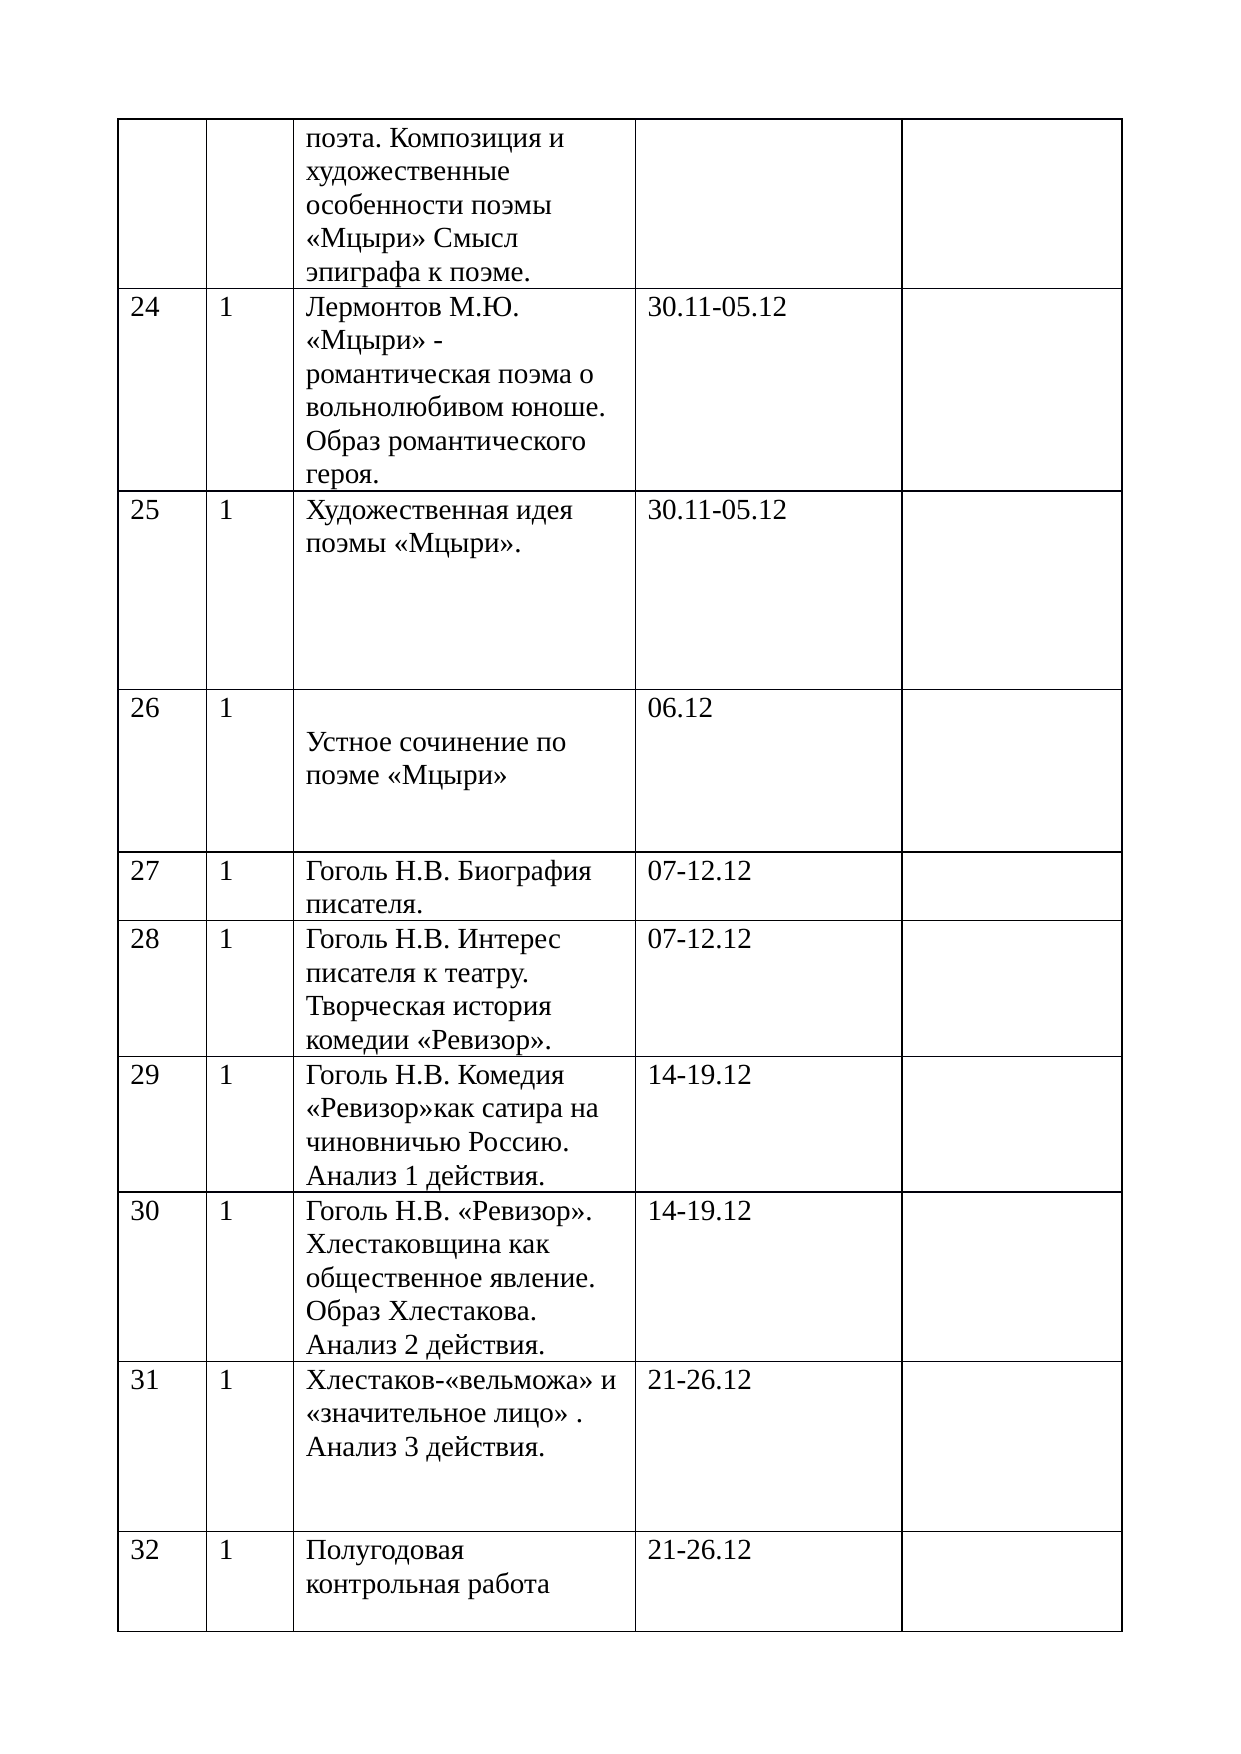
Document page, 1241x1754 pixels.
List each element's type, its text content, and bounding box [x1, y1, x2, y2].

table_cell [903, 853, 1121, 920]
table_cell 21-26.12 [636, 1362, 901, 1531]
table_cell [903, 492, 1121, 689]
table_cell [119, 120, 206, 287]
table_cell Гоголь Н.В. Интерес писателя к театру. Творческая история комедии «Ревизор». [294, 921, 635, 1056]
table_cell Хлестаков-«вельможа» и «значительное лицо» . Анализ 3 действия. [294, 1362, 635, 1531]
table_cell 1 [207, 921, 293, 1056]
table_cell [636, 120, 901, 287]
table_cell 27 [119, 853, 206, 920]
table_cell [903, 1532, 1121, 1631]
table_cell [903, 1193, 1121, 1361]
table_cell 1 [207, 690, 293, 851]
table_cell [903, 690, 1121, 851]
table_cell 30.11-05.12 [636, 492, 901, 689]
table_cell 28 [119, 921, 206, 1056]
table_cell 1 [207, 853, 293, 920]
table_cell 31 [119, 1362, 206, 1531]
table_cell 07-12.12 [636, 853, 901, 920]
table_cell 21-26.12 [636, 1532, 901, 1631]
table_cell 14-19.12 [636, 1193, 901, 1361]
table_cell поэта. Композиция и художественные особенности поэмы «Мцыри» Смысл эпиграфа к поэме. [294, 120, 635, 287]
table_cell Лермонтов М.Ю. «Мцыри» - романтическая поэма о вольнолюбивом юноше. Образ романтического героя. [294, 289, 635, 490]
table_cell Гоголь Н.В. «Ревизор». Хлестаковщина как общественное явление. Образ Хлестакова. Анализ 2 действия. [294, 1193, 635, 1361]
table_cell Художественная идея поэмы «Мцыри». [294, 492, 635, 689]
table_cell 26 [119, 690, 206, 851]
table_cell 1 [207, 1532, 293, 1631]
table_cell 30.11-05.12 [636, 289, 901, 490]
table_cell Устное сочинение по поэме «Мцыри» [294, 690, 635, 851]
table_cell Гоголь Н.В. Комедия «Ревизор»как сатира на чиновничью Россию. Анализ 1 действия. [294, 1057, 635, 1191]
table_cell [903, 1362, 1121, 1531]
table_cell [903, 120, 1121, 287]
table_cell 32 [119, 1532, 206, 1631]
table_cell 29 [119, 1057, 206, 1191]
table_cell 1 [207, 1362, 293, 1531]
table_cell 30 [119, 1193, 206, 1361]
table_cell [903, 1057, 1121, 1191]
table_cell 24 [119, 289, 206, 490]
table_cell [903, 289, 1121, 490]
table_cell [903, 921, 1121, 1056]
table_cell 07-12.12 [636, 921, 901, 1056]
table_cell 1 [207, 1057, 293, 1191]
table_cell Гоголь Н.В. Биография писателя. [294, 853, 635, 920]
table_cell 1 [207, 289, 293, 490]
table_cell 14-19.12 [636, 1057, 901, 1191]
table_cell 25 [119, 492, 206, 689]
table_cell 06.12 [636, 690, 901, 851]
table_cell [207, 120, 293, 287]
table_cell Полугодовая контрольная работа [294, 1532, 635, 1631]
table_cell 1 [207, 492, 293, 689]
table_cell 1 [207, 1193, 293, 1361]
